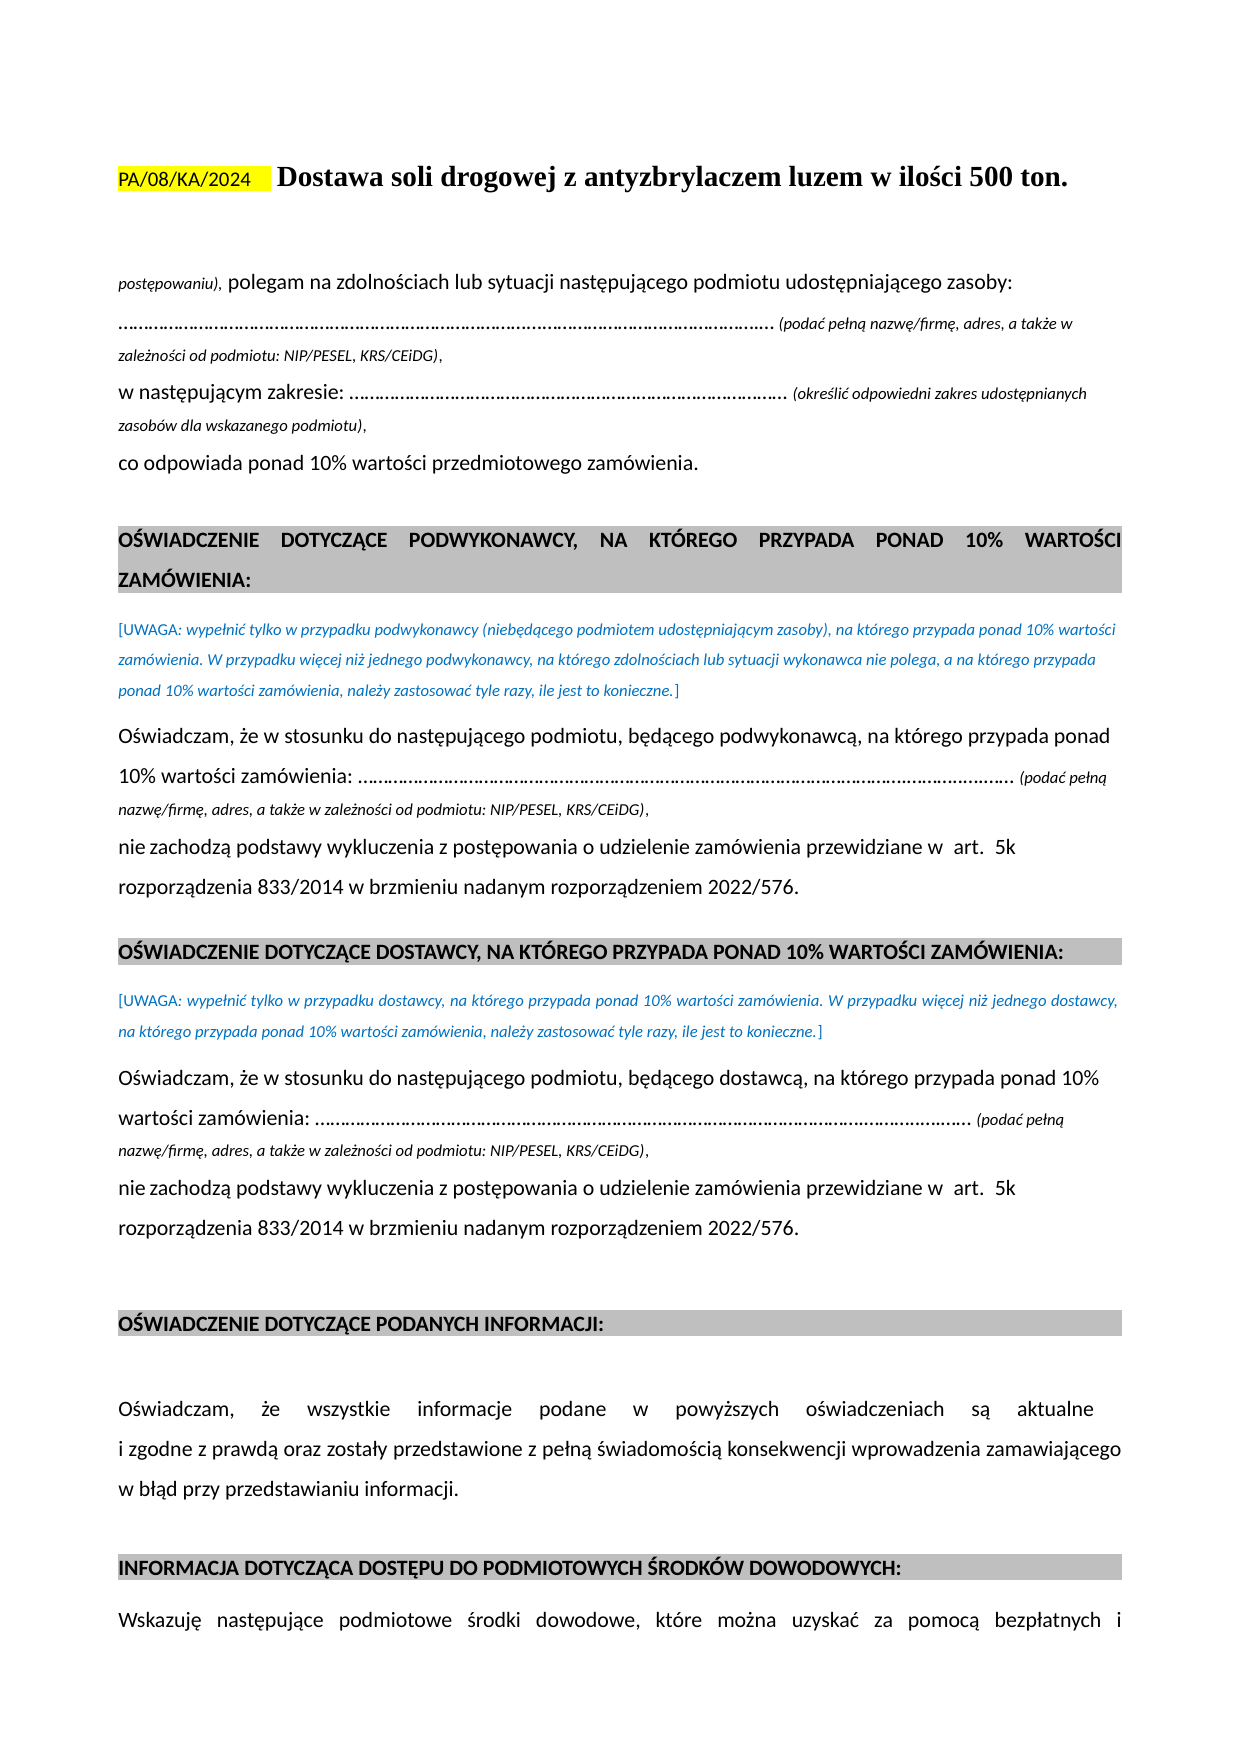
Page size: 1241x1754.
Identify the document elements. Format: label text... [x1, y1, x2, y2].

text OŚWIADCZENIE DOTYCZĄCE DOSTAWCY, NA KTÓREGO PRZYPADA PONAD 10% WARTOŚCI ZAMÓWIENIA: [118, 938, 1122, 965]
text [UWAGA: wypełnić tylko w przypadku dostawcy, na którego przypada ponad 10% wartości zamówienia. W przypadku więcej niż jednego dostawcy, na którego przypada ponad 10% wartości zamówienia, należy zastosować tyle razy, ile jest to konieczne.] [118, 991, 1122, 1041]
text OŚWIADCZENIE DOTYCZĄCE PODANYCH INFORMACJI: [118, 1310, 1122, 1336]
text INFORMACJA DOTYCZĄCA DOSTĘPU DO PODMIOTOWYCH ŚRODKÓW DOWODOWYCH: [118, 1554, 1122, 1580]
text OŚWIADCZENIE DOTYCZĄCE PODWYKONAWCY, NA KTÓREGO PRZYPADA PONAD 10% WARTOŚCI ZAMÓWIENIA: [118, 526, 1122, 593]
text Oświadczam, że wszystkie informacje podane w powyższych oświadczeniach są aktualne i zgodne z prawdą oraz zostały przedstawione z pełną świadomością konsekwencji wprowadzenia zamawiającego w błąd przy przedstawianiu informacji. [118, 1396, 1122, 1502]
text Wskazuję następujące podmiotowe środki dowodowe, które można uzyskać za pomocą bezpłatnych i [118, 1606, 1122, 1633]
text Oświadczam, że w stosunku do następującego podmiotu, będącego podwykonawcą, na którego przypada ponad 10% wartości zamówienia: ……………………………………………………………………………………………….………..….…… (podać pełną nazwę/firmę, adres, a także w zależności od podmiotu: NIP/PESEL, KRS/CEiDG), nie zachodzą podstawy wykluczenia z postępowania o udzielenie zamówienia przewidziane w art. 5k rozporządzenia 833/2014 w brzmieniu nadanym rozporządzeniem 2022/576. [118, 723, 1122, 900]
text postępowaniu), polegam na zdolnościach lub sytuacji następującego podmiotu udostępniającego zasoby: ………………………………………………………………………...…………………………………….… (podać pełną nazwę/firmę, adres, a także w zależności od podmiotu: NIP/PESEL, KRS/CEiDG), w następującym zakresie: …………………………………………………………………………… (określić odpowiedni zakres udostępnianych zasobów dla wskazanego podmiotu), co odpowiada ponad 10% wartości przedmiotowego zamówienia. [118, 268, 1122, 476]
text [UWAGA: wypełnić tylko w przypadku podwykonawcy (niebędącego podmiotem udostępniającym zasoby), na którego przypada ponad 10% wartości zamówienia. W przypadku więcej niż jednego podwykonawcy, na którego zdolnościach lub sytuacji wykonawca nie polega, a na którego przypada ponad 10% wartości zamówienia, należy zastosować tyle razy, ile jest to konieczne.] [118, 619, 1122, 700]
text Oświadczam, że w stosunku do następującego podmiotu, będącego dostawcą, na którego przypada ponad 10% wartości zamówienia: ……………………………………………………………………………………………….………..….…… (podać pełną nazwę/firmę, adres, a także w zależności od podmiotu: NIP/PESEL, KRS/CEiDG), nie zachodzą podstawy wykluczenia z postępowania o udzielenie zamówienia przewidziane w art. 5k rozporządzenia 833/2014 w brzmieniu nadanym rozporządzeniem 2022/576. [118, 1064, 1122, 1241]
